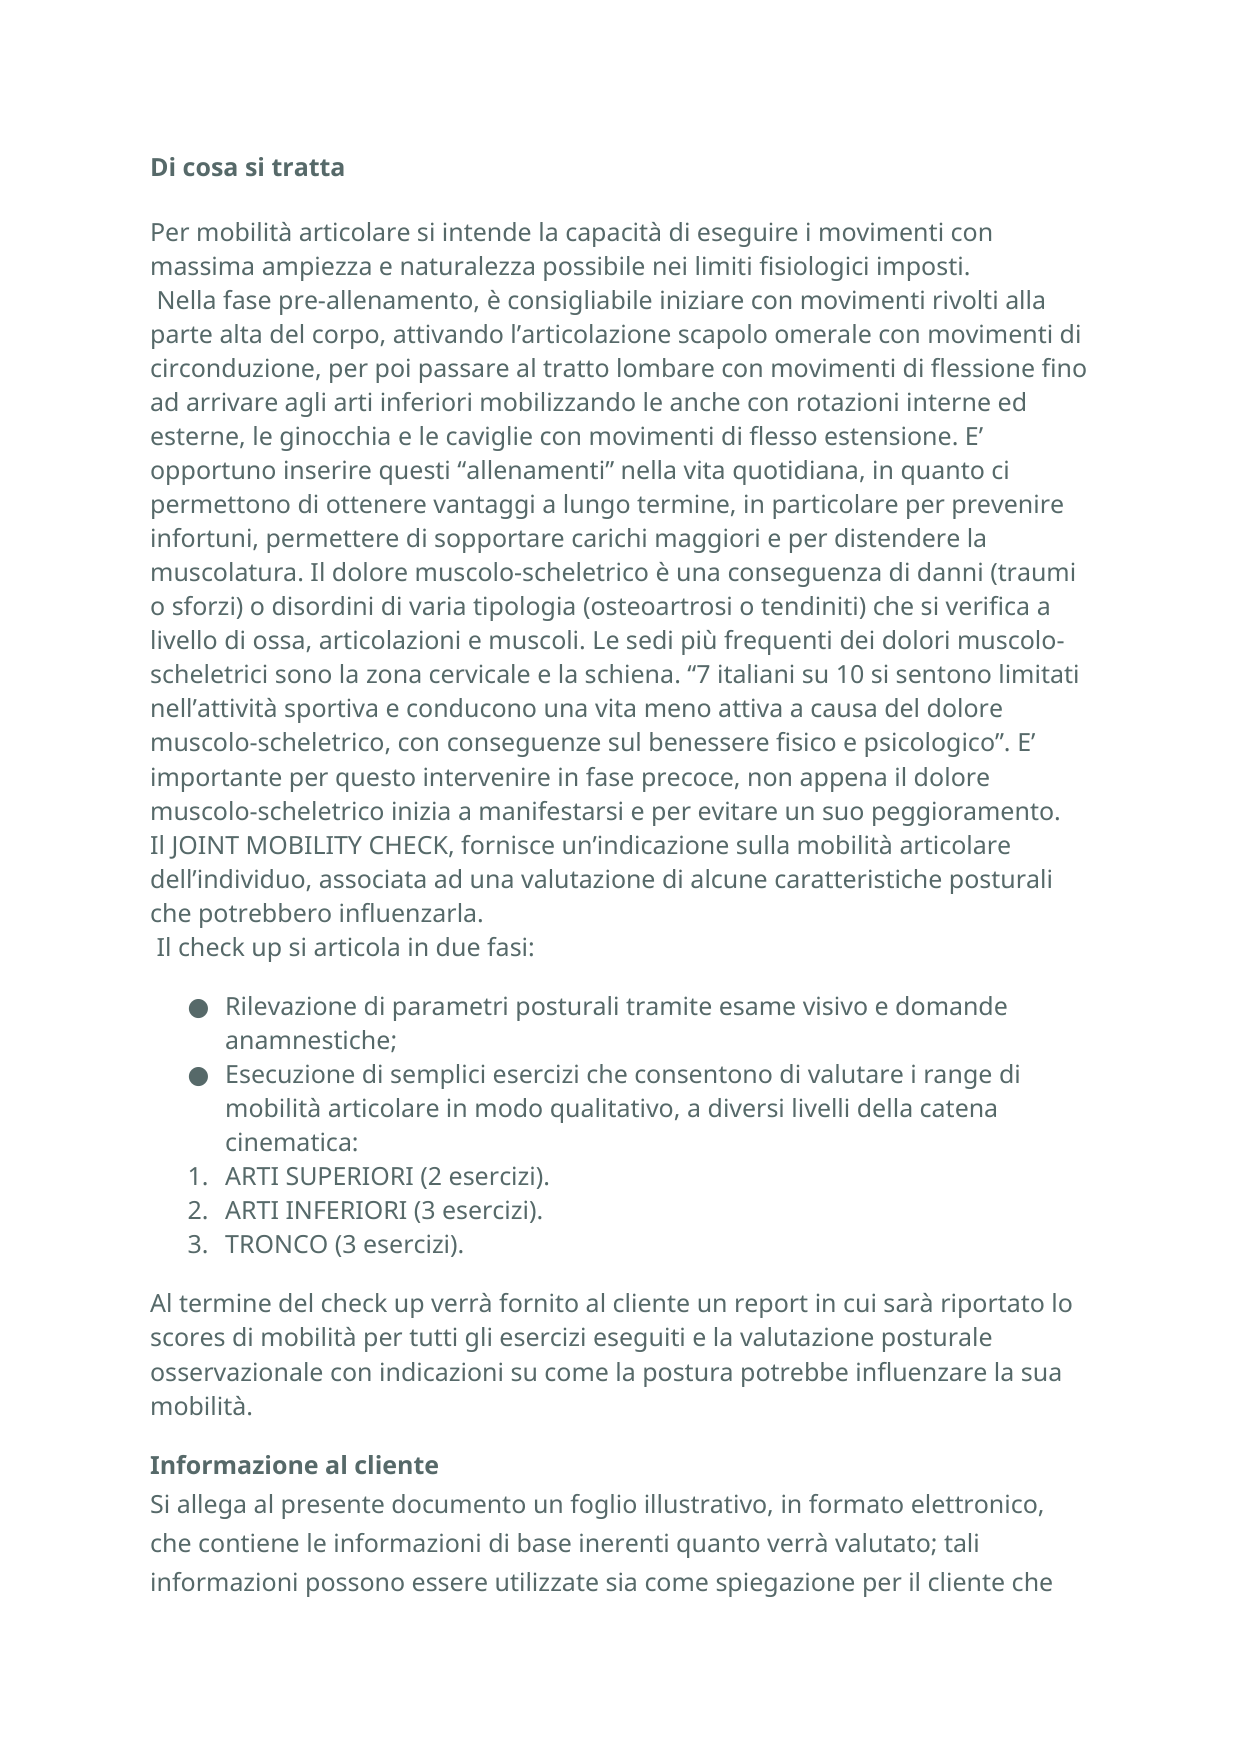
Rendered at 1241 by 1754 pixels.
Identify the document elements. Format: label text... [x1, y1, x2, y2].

list ARTI INFERIORI (3 esercizi). [187, 1193, 1090, 1227]
text Di cosa si tratta [150, 150, 1090, 184]
text Si allega al presente documento un foglio illustrativo, in formato elettronico, che contiene le informazioni di base inerenti quanto verrà valutato; tali informazioni possono essere utilizzate sia come spiegazione per il cliente che [150, 1486, 1090, 1599]
list ARTI SUPERIORI (2 esercizi). [187, 1159, 1090, 1193]
text Informazione al cliente [150, 1447, 1090, 1481]
list TRONCO (3 esercizi). [187, 1227, 1090, 1261]
list Rilevazione di parametri posturali tramite esame visivo e domande anamnestiche; [187, 988, 1090, 1057]
text Al termine del check up verrà fornito al cliente un report in cui sarà riportato lo scores di mobilità per tutti gli esercizi eseguiti e la valutazione posturale osservazionale con indicazioni su come la postura potrebbe influenzare la sua mobilità. [150, 1286, 1090, 1422]
list Esecuzione di semplici esercizi che consentono di valutare i range di mobilità articolare in modo qualitativo, a diversi livelli della catena cinematica: [187, 1057, 1090, 1159]
text Per mobilità articolare si intende la capacità di eseguire i movimenti con massima ampiezza e naturalezza possibile nei limiti fisiologici imposti. Nella fase pre-allenamento, è consigliabile iniziare con movimenti rivolti alla parte alta del corpo, attivando l’articolazione scapolo omerale con movimenti di circonduzione, per poi passare al tratto lombare con movimenti di flessione fino ad arrivare agli arti inferiori mobilizzando le anche con rotazioni interne ed esterne, le ginocchia e le caviglie con movimenti di flesso estensione. E’ opportuno inserire questi “allenamenti” nella vita quotidiana, in quanto ci permettono di ottenere vantaggi a lungo termine, in particolare per prevenire infortuni, permettere di sopportare carichi maggiori e per distendere la muscolatura. Il dolore muscolo-scheletrico è una conseguenza di danni (traumi o sforzi) o disordini di varia tipologia (osteoartrosi o tendiniti) che si verifica a livello di ossa, articolazioni e muscoli. Le sedi più frequenti dei dolori muscolo-scheletrici sono la zona cervicale e la schiena. “7 italiani su 10 si sentono limitati nell’attività sportiva e conducono una vita meno attiva a causa del dolore muscolo-scheletrico, con conseguenze sul benessere fisico e psicologico”. E’ importante per questo intervenire in fase precoce, non appena il dolore muscolo-scheletrico inizia a manifestarsi e per evitare un suo peggioramento. Il JOINT MOBILITY CHECK, fornisce un’indicazione sulla mobilità articolare dell’individuo, associata ad una valutazione di alcune caratteristiche posturali che potrebbero influenzarla. Il check up si articola in due fasi: [150, 214, 1090, 963]
